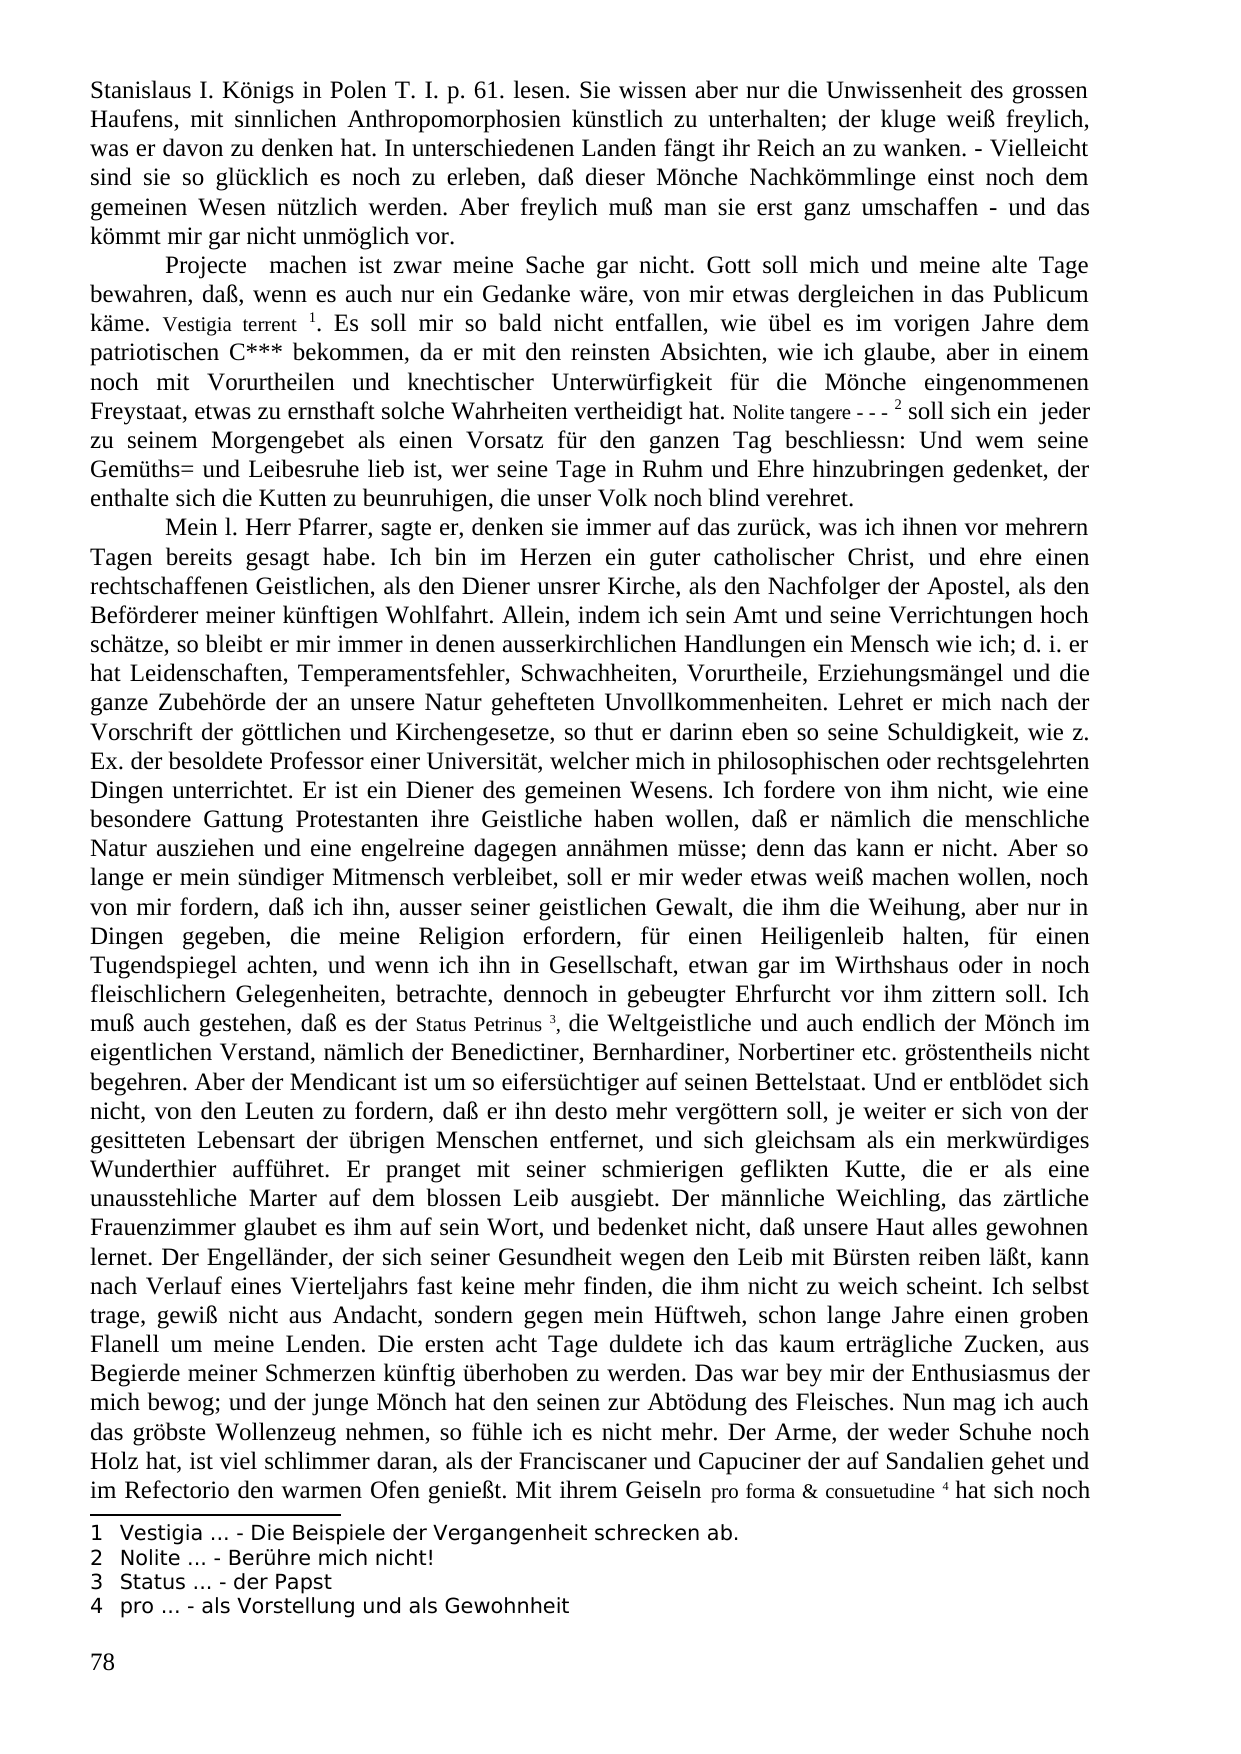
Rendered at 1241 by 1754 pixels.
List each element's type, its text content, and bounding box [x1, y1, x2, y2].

text Status ... - der Papst [90, 1570, 1091, 1594]
text Vestigia ... - Die Beispiele der Vergangenheit schrecken ab. [90, 1521, 1091, 1546]
text Mein l. Herr Pfarrer, sagte er, denken sie immer auf das zurück, was ich ihnen vor mehrern Tagen bereits gesagt habe. Ich bin im Herzen ein guter catholischer Christ, und ehre einen rechtschaffenen Geistlichen, als den Diener unsrer Kirche, als den Nachfolger der Apostel, als den Beförderer meiner künftigen Wohlfahrt. Allein, indem ich sein Amt und seine Verrichtungen hoch schätze, so bleibt er mir immer in denen ausserkirchlichen Handlungen ein Mensch wie ich; d. i. er hat Leidenschaften, Temperamentsfehler, Schwachheiten, Vorurtheile, Erziehungsmängel und die ganze Zubehörde der an unsere Natur gehefteten Unvollkommenheiten. Lehret er mich nach der Vorschrift der göttlichen und Kirchengesetze, so thut er darinn eben so seine Schuldigkeit, wie z. Ex. der besoldete Professor einer Universität, welcher mich in philosophischen oder rechtsgelehrten Dingen unterrichtet. Er ist ein Diener des gemeinen Wesens. Ich fordere von ihm nicht, wie eine besondere Gattung Protestanten ihre Geistliche haben wollen, daß er nämlich die menschliche Natur ausziehen und eine engelreine dagegen annähmen müsse; denn das kann er nicht. Aber so lange er mein sündiger Mitmensch verbleibet, soll er mir weder etwas weiß machen wollen, noch von mir fordern, daß ich ihn, ausser seiner geistlichen Gewalt, die ihm die Weihung, aber nur in Dingen gegeben, die meine Religion erfordern, für einen Heiligenleib halten, für einen Tugendspiegel achten, und wenn ich ihn in Gesellschaft, etwan gar im Wirthshaus oder in noch fleischlichern Gelegenheiten, betrachte, dennoch in gebeugter Ehrfurcht vor ihm zittern soll. Ich muß auch gestehen, daß es der Status Petrinus , die Weltgeistliche und auch endlich der Mönch im eigentlichen Verstand, nämlich der Benedictiner, Bernhardiner, Norbertiner etc. gröstentheils nicht begehren. Aber der Mendicant ist um so eifersüchtiger auf seinen Bettelstaat. Und er entblödet sich nicht, von den Leuten zu fordern, daß er ihn desto mehr vergöttern soll, je weiter er sich von der gesitteten Lebensart der übrigen Menschen entfernet, und sich gleichsam als ein merkwürdiges Wunderthier aufführet. Er pranget mit seiner schmierigen geflikten Kutte, die er als eine unausstehliche Marter auf dem blossen Leib ausgiebt. Der männliche Weichling, das zärtliche Frauenzimmer glaubet es ihm auf sein Wort, und bedenket nicht, daß unsere Haut alles gewohnen lernet. Der Engelländer, der sich seiner Gesundheit wegen den Leib mit Bürsten reiben läßt, kann nach Verlauf eines Vierteljahrs fast keine mehr finden, die ihm nicht zu weich scheint. Ich selbst trage, gewiß nicht aus Andacht, sondern gegen mein Hüftweh, schon lange Jahre einen groben Flanell um meine Lenden. Die ersten acht Tage duldete ich das kaum erträgliche Zucken, aus Begierde meiner Schmerzen künftig überhoben zu werden. Das war bey mir der Enthusiasmus der mich bewog; und der junge Mönch hat den seinen zur Abtödung des Fleisches. Nun mag ich auch das gröbste Wollenzeug nehmen, so fühle ich es nicht mehr. Der Arme, der weder Schuhe noch Holz hat, ist viel schlimmer daran, als der Franciscaner und Capuciner der auf Sandalien gehet und im Refectorio den warmen Ofen genießt. Mit ihrem Geiseln pro forma & consuetudine hat sich noch keiner, er müßte denn stultus propter regnum caelorum gewesen seyn, eine Ribbe beschädiget. Der Soldat in dem Felde, der Gelehrte bey seiner Studierlampe, der Minister im Cabinet, der Wollüstling auf dem Ball und beym Nachtschwärmen, der Arme für sich und seine Kinder ums Brod besorgte Taglöhner, müssen sich weit mehr den Schlaf brechen, als der Mönch, der zu Bette gehen, und, wenn er es ausrechnet, seine wolgezählte sieben Stunden mit gewohnter, folglich ihm natürlich gewordener Unterbrechung ruhen kann. Des ersten rechnet man ihr Wachen zur Schuldigkeit, oder zu einem Laster; dem Mönchen aber zur seligmachenden Tugend. So unbillig sind die Vorurtheile! Das Gesang, ich mag es nicht Brüllen nennen, womit sie den allmächtigen Gott übertauben, wenn es möglich wäre, und die Nachbarschaft beunruhigen, wurde ehemals den heidnischen Pfaffen sehr übel genommen. Nun ist es als die Gottgefälligste Sache geheiliget. Sogar das Ungeziefer und der Gestank, womit der Bettelmönch ehrlicher Leute Häuser verunreiniget, das Eyergelb, womit sich St. Seraphin den Bart beschmiert, wird zum Beweis der in ihnen über andere Menschen gereinigten Seelen. [90, 512, 1091, 1504]
text Stanislaus I. Königs in Polen T. I. p. 61. lesen. Sie wissen aber nur die Unwissenheit des grossen Haufens, mit sinnlichen Anthropomorphosien künstlich zu unterhalten; der kluge weiß freylich, was er davon zu denken hat. In unterschiedenen Landen fängt ihr Reich an zu wanken. - Vielleicht sind sie so glücklich es noch zu erleben, daß dieser Mönche Nachkömmlinge einst noch dem gemeinen Wesen nützlich werden. Aber freylich muß man sie erst ganz umschaffen - und das kömmt mir gar nicht unmöglich vor. [90, 75, 1091, 249]
text Projecte machen ist zwar meine Sache gar nicht. Gott soll mich und meine alte Tage bewahren, daß, wenn es auch nur ein Gedanke wäre, von mir etwas dergleichen in das Publicum käme. Vestigia terrent . Es soll mir so bald nicht entfallen, wie übel es im vorigen Jahre dem patriotischen C*** bekommen, da er mit den reinsten Absichten, wie ich glaube, aber in einem noch mit Vorurtheilen und knechtischer Unterwürfigkeit für die Mönche eingenommenen Freystaat, etwas zu ernsthaft solche Wahrheiten vertheidigt hat. Nolite tangere - - - soll sich ein jeder zu seinem Morgengebet als einen Vorsatz für den ganzen Tag beschliessn: Und wem seine Gemüths= und Leibesruhe lieb ist, wer seine Tage in Ruhm und Ehre hinzubringen gedenket, der enthalte sich die Kutten zu beunruhigen, die unser Volk noch blind verehret. [90, 249, 1091, 512]
text pro ... - als Vorstellung und als Gewohnheit [90, 1594, 1091, 1618]
text Nolite ... - Berühre mich nicht! [90, 1546, 1091, 1570]
